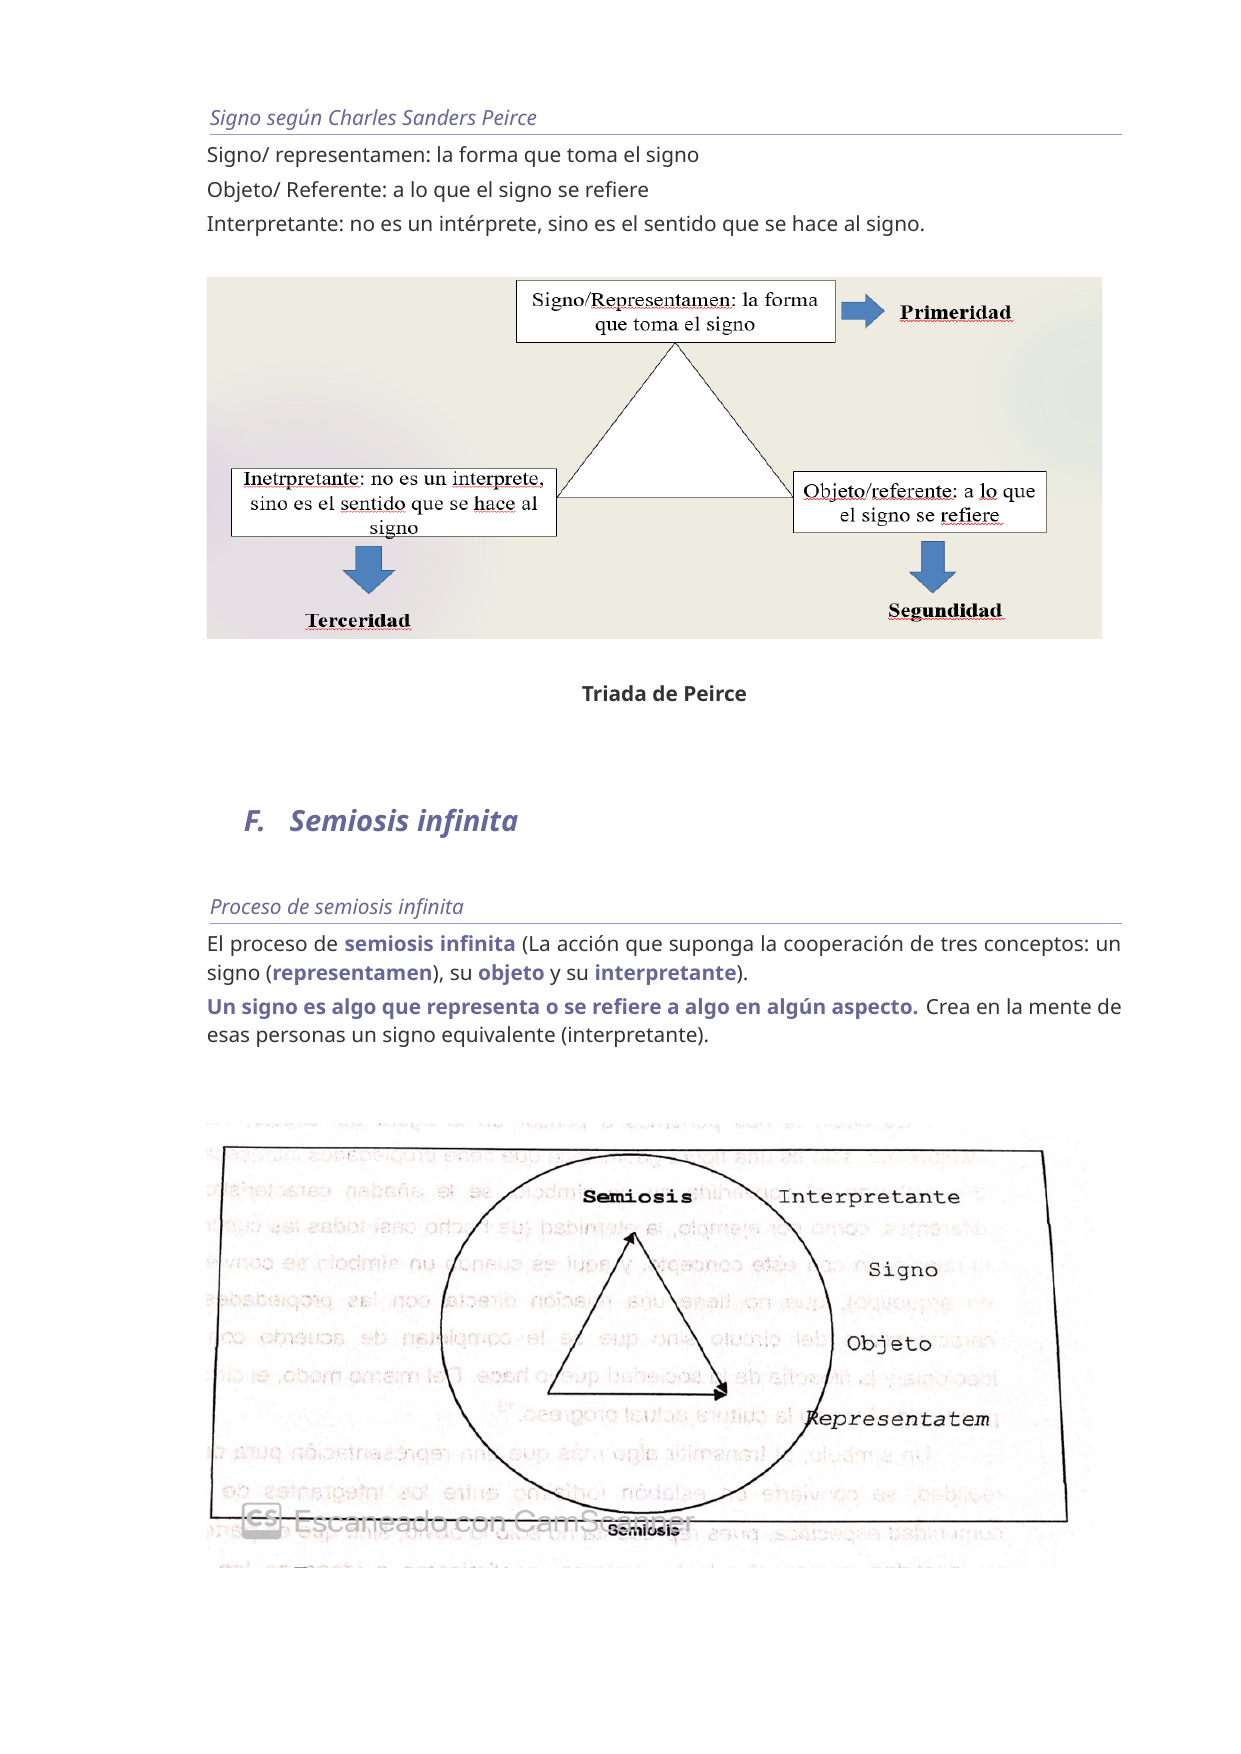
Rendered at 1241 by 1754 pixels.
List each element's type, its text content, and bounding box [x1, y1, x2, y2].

text Signo/ representamen: la forma que toma el signo [207, 140, 1122, 169]
title Signo según Charles Sanders Peirce [209, 103, 1122, 134]
text Interpretante: no es un intérprete, sino es el sentido que se hace al signo. [207, 209, 1122, 238]
title Proceso de semiosis infinita [209, 892, 1122, 923]
text Objeto/ Referente: a lo que el signo se refiere [207, 175, 1122, 203]
text El proceso de semiosis infinita (La acción que suponga la cooperación de tres conceptos: un signo (representamen), su objeto y su interpretante). [207, 929, 1122, 986]
text Un signo es algo que representa o se refiere a algo en algún aspecto. Crea en la mente de esas personas un signo equivalente (interpretante). [207, 992, 1122, 1049]
title Semiosis infinita [236, 801, 1122, 840]
text Triada de Peirce [207, 679, 1122, 707]
